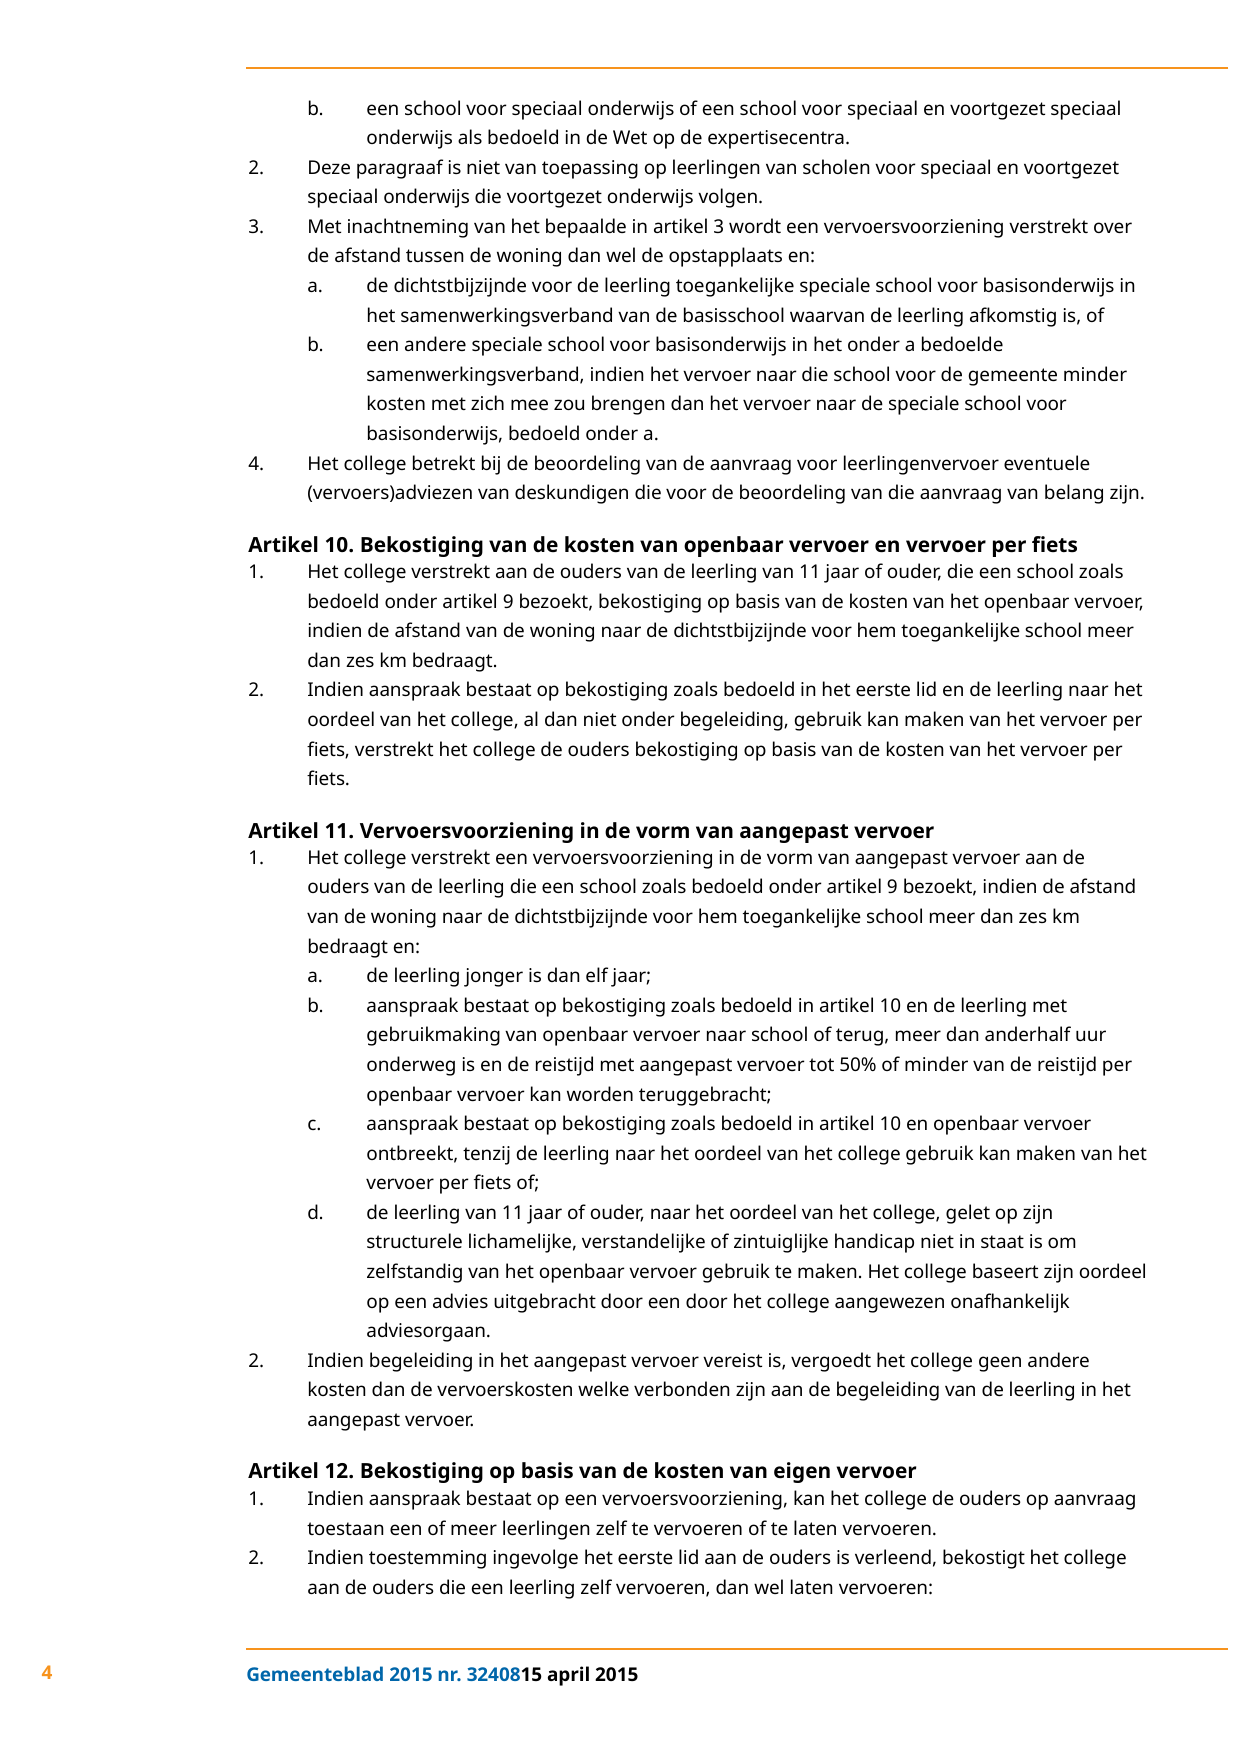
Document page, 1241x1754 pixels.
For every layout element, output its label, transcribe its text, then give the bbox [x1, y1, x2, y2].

text Artikel 12. Bekostiging op basis van de kosten van eigen vervoer [248, 1457, 1152, 1485]
list een andere speciale school voor basisonderwijs in het onder a bedoelde samenwerkingsverband, indien het vervoer naar die school voor de gemeente minder kosten met zich mee zou brengen dan het vervoer naar de speciale school voor basisonderwijs, bedoeld onder a. [307, 331, 1152, 446]
list Het college verstrekt aan de ouders van de leerling van 11 jaar of ouder, die een school zoals bedoeld onder artikel 9 bezoekt, bekostiging op basis van de kosten van het openbaar vervoer, indien de afstand van de woning naar de dichtstbijzijnde voor hem toegankelijke school meer dan zes km bedraagt. [248, 558, 1152, 673]
list Het college betrekt bij de beoordeling van de aanvraag voor leerlingenvervoer eventuele (vervoers)adviezen van deskundigen die voor de beoordeling van die aanvraag van belang zijn. [248, 450, 1152, 505]
list Deze paragraaf is niet van toepassing op leerlingen van scholen voor speciaal en voortgezet speciaal onderwijs die voortgezet onderwijs volgen. [248, 154, 1152, 209]
list de dichtstbijzijnde voor de leerling toegankelijke speciale school voor basisonderwijs in het samenwerkingsverband van de basisschool waarvan de leerling afkomstig is, of [307, 272, 1152, 328]
list Indien begeleiding in het aangepast vervoer vereist is, vergoedt het college geen andere kosten dan de vervoerskosten welke verbonden zijn aan de begeleiding van de leerling in het aangepast vervoer. [248, 1347, 1152, 1432]
list een school voor speciaal onderwijs of een school voor speciaal en voortgezet speciaal onderwijs als bedoeld in de Wet op de expertisecentra. [307, 95, 1152, 150]
picture [41, 47, 231, 172]
list Het college verstrekt een vervoersvoorziening in de vorm van aangepast vervoer aan de ouders van de leerling die een school zoals bedoeld onder artikel 9 bezoekt, indien de afstand van de woning naar de dichtstbijzijnde voor hem toegankelijke school meer dan zes km bedraagt en: [248, 844, 1152, 959]
list Indien toestemming ingevolge het eerste lid aan de ouders is verleend, bekostigt het college aan de ouders die een leerling zelf vervoeren, dan wel laten vervoeren: [248, 1544, 1152, 1599]
list Indien aanspraak bestaat op een vervoersvoorziening, kan het college de ouders op aanvraag toestaan een of meer leerlingen zelf te vervoeren of te laten vervoeren. [248, 1485, 1152, 1540]
list aanspraak bestaat op bekostiging zoals bedoeld in artikel 10 en de leerling met gebruikmaking van openbaar vervoer naar school of terug, meer dan anderhalf uur onderweg is en de reistijd met aangepast vervoer tot 50% of minder van de reistijd per openbaar vervoer kan worden teruggebracht; [307, 992, 1152, 1107]
list Met inachtneming van het bepaalde in artikel 3 wordt een vervoersvoorziening verstrekt over de afstand tussen de woning dan wel de opstapplaats en: [248, 213, 1152, 268]
text Artikel 11. Vervoersvoorziening in de vorm van aangepast vervoer [248, 816, 1152, 844]
list de leerling van 11 jaar of ouder, naar het oordeel van het college, gelet op zijn structurele lichamelijke, verstandelijke of zintuiglijke handicap niet in staat is om zelfstandig van het openbaar vervoer gebruik te maken. Het college baseert zijn oordeel op een advies uitgebracht door een door het college aangewezen onafhankelijk adviesorgaan. [307, 1199, 1152, 1343]
text Artikel 10. Bekostiging van de kosten van openbaar vervoer en vervoer per fiets [248, 530, 1152, 558]
list aanspraak bestaat op bekostiging zoals bedoeld in artikel 10 en openbaar vervoer ontbreekt, tenzij de leerling naar het oordeel van het college gebruik kan maken van het vervoer per fiets of; [307, 1110, 1152, 1195]
list de leerling jonger is dan elf jaar; [307, 962, 1152, 988]
list Indien aanspraak bestaat op bekostiging zoals bedoeld in het eerste lid en de leerling naar het oordeel van het college, al dan niet onder begeleiding, gebruik kan maken van het vervoer per fiets, verstrekt het college de ouders bekostiging op basis van de kosten van het vervoer per fiets. [248, 677, 1152, 791]
